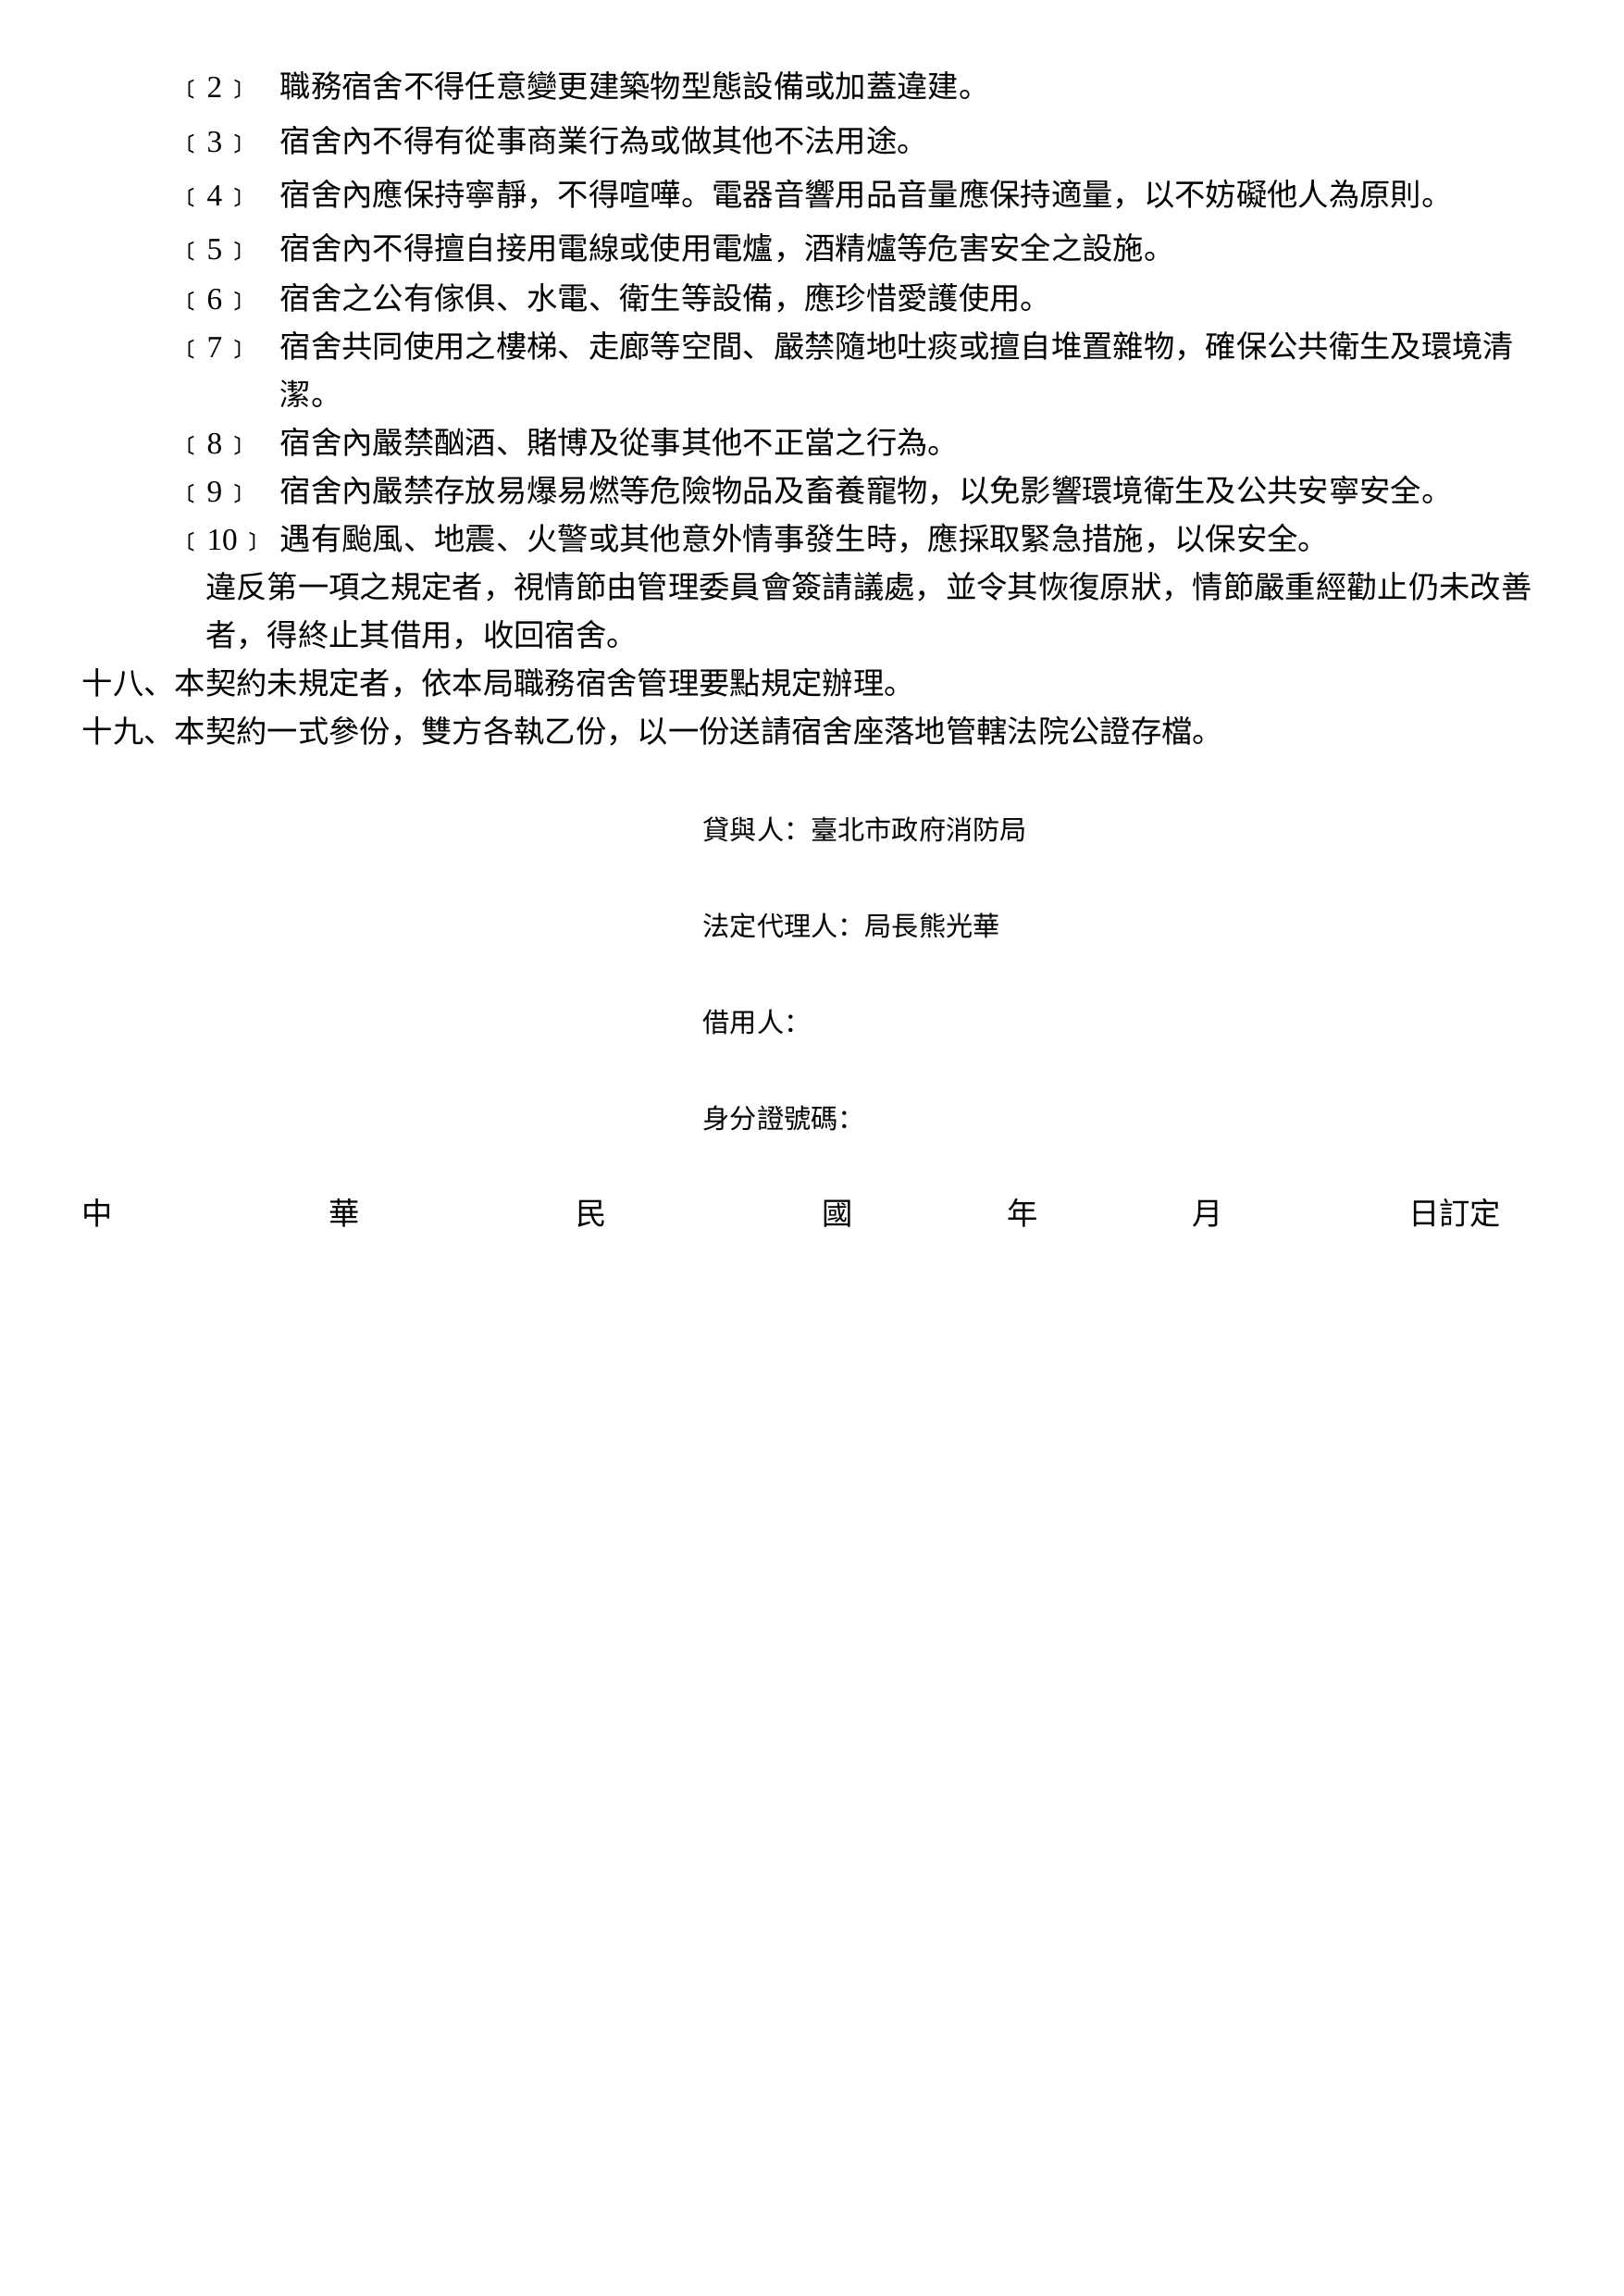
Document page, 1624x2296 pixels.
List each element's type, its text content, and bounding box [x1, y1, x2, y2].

list 宿舍內應保持寧靜，不得喧嘩。電器音響用品音量應保持適量，以不妨礙他人為原則。 [176, 163, 1542, 217]
text 法定代理人：局長熊光華 [82, 897, 1542, 946]
list 宿舍內嚴禁存放易爆易燃等危險物品及畜養寵物，以免影響環境衛生及公共安寧安全。 [176, 464, 1542, 512]
list 職務宿舍不得任意變更建築物型態設備或加蓋違建。 [176, 55, 1542, 108]
list 宿舍內不得有從事商業行為或做其他不法用途。 [176, 108, 1542, 163]
text 中 華 民 國 年 月 日訂定 [82, 1186, 1542, 1235]
text 借用人： [82, 994, 1542, 1042]
text 違反第一項之規定者，視情節由管理委員會簽請議處，並令其恢復原狀，情節嚴重經勸止仍未改善者，得終止其借用，收回宿舍。 [82, 560, 1542, 656]
list 宿舍共同使用之樓梯、走廊等空間、嚴禁隨地吐痰或擅自堆置雜物，確保公共衛生及環境清潔。 [176, 318, 1542, 416]
text 十八、本契約未規定者，依本局職務宿舍管理要點規定辦理。 [82, 656, 1542, 704]
list 宿舍內嚴禁酗酒、賭博及從事其他不正當之行為。 [176, 416, 1542, 464]
list 遇有颱風、地震、火警或其他意外情事發生時，應採取緊急措施，以保安全。 [176, 512, 1542, 560]
text 十九、本契約一式參份，雙方各執乙份，以一份送請宿舍座落地管轄法院公證存檔。 [82, 704, 1542, 752]
list 宿舍內不得擅自接用電線或使用電爐，酒精爐等危害安全之設施。 [176, 217, 1542, 270]
text 貸與人：臺北市政府消防局 [190, 800, 1542, 849]
list 宿舍之公有傢俱、水電、衛生等設備，應珍惜愛護使用。 [176, 270, 1542, 318]
text 身分證號碼： [82, 1090, 1542, 1138]
